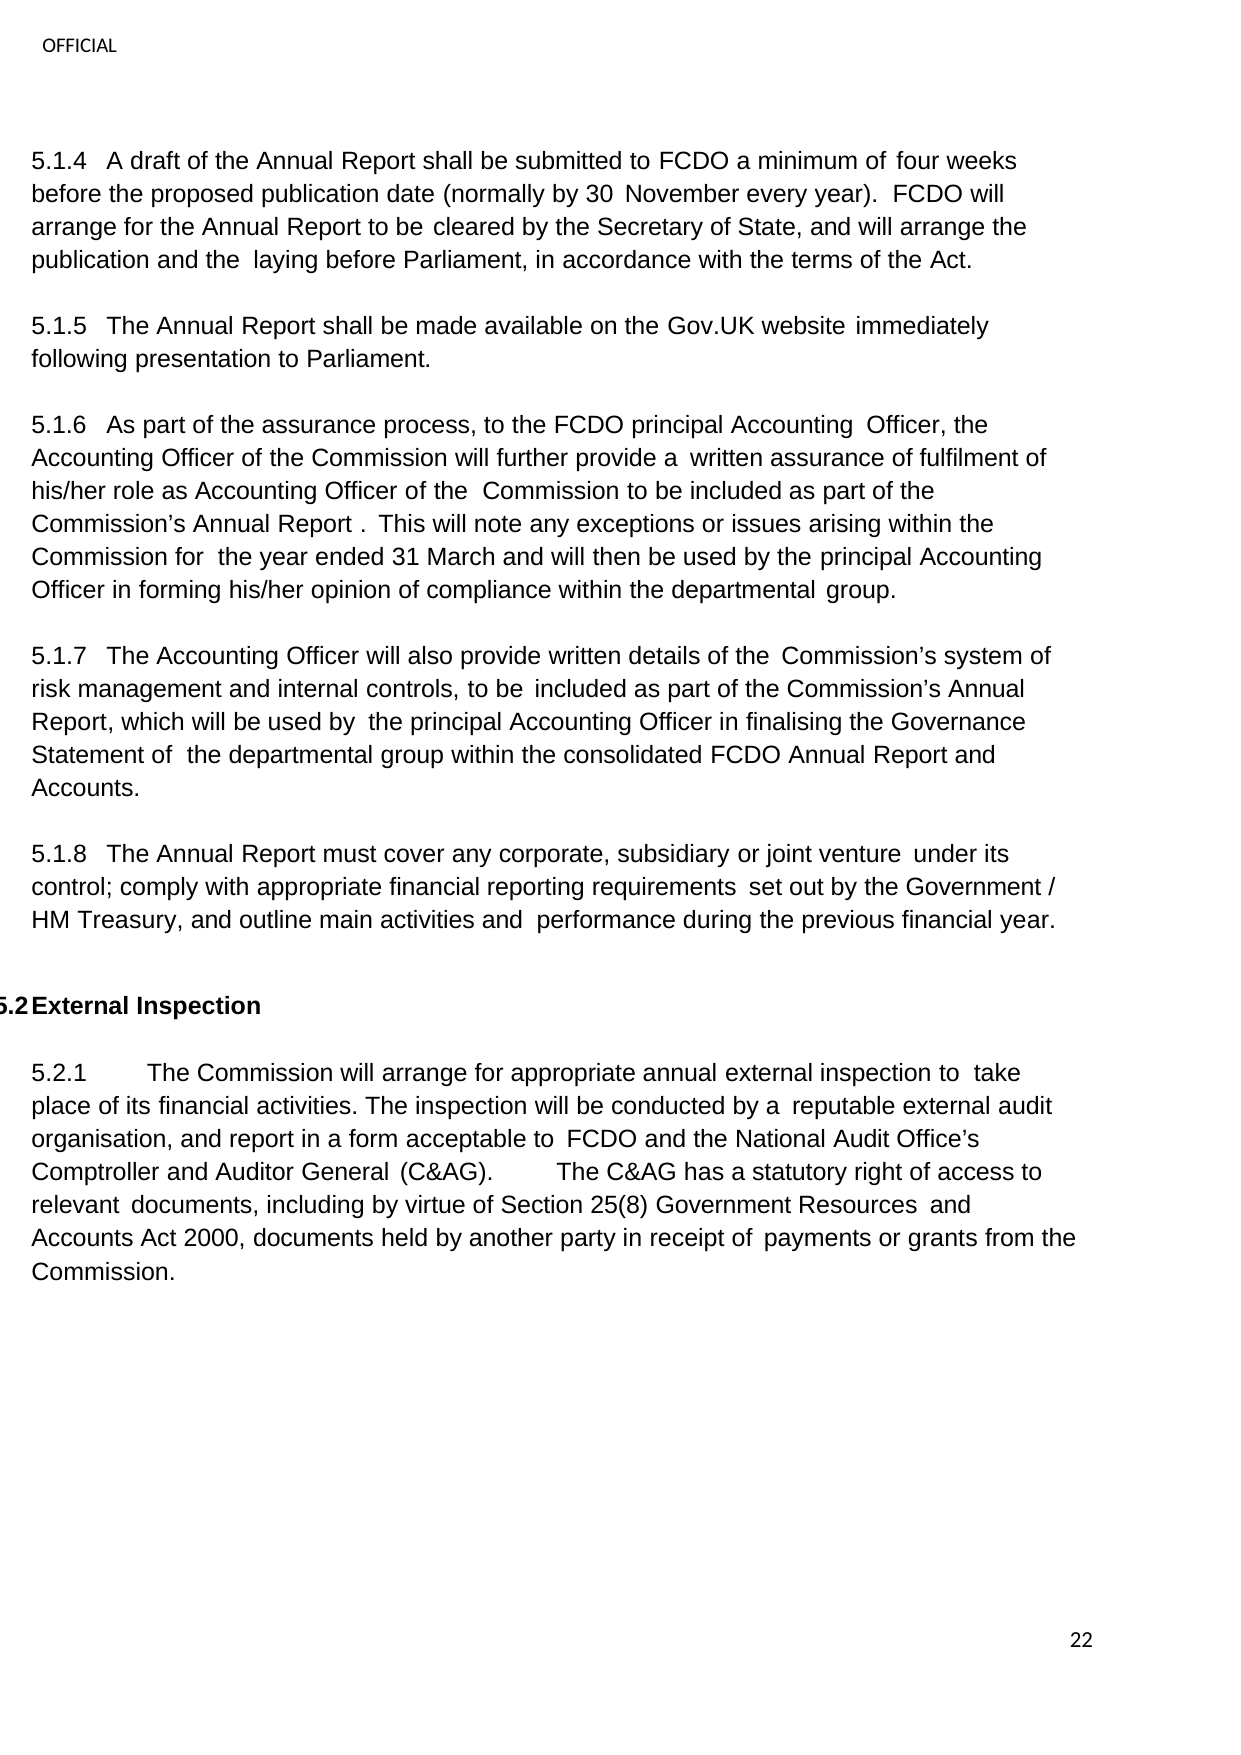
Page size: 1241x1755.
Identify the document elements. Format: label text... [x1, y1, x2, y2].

list The Annual Report must cover any corporate, subsidiary or joint venture under its control; comply with appropriate financial reporting requirements set out by the Government / HM Treasury, and outline main activities and performance during the previous financial year. [31, 839, 1073, 934]
subtitle External Inspection [0, 991, 1103, 1020]
list A draft of the Annual Report shall be submitted to FCDO a minimum of four weeks before the proposed publication date (normally by 30 November every year). FCDO will arrange for the Annual Report to be cleared by the Secretary of State, and will arrange the publication and the laying before Parliament, in accordance with the terms of the Act. [31, 146, 1073, 274]
list As part of the assurance process, to the FCDO principal Accounting Officer, the Accounting Officer of the Commission will further provide a written assurance of fulfilment of his/her role as Accounting Officer of the Commission to be included as part of the Commission’s Annual Report . This will note any exceptions or issues arising within the Commission for the year ended 31 March and will then be used by the principal Accounting Officer in forming his/her opinion of compliance within the departmental group. [31, 410, 1088, 604]
list The Accounting Officer will also provide written details of the Commission’s system of risk management and internal controls, to be included as part of the Commission’s Annual Report, which will be used by the principal Accounting Officer in finalising the Governance Statement of the departmental group within the consolidated FCDO Annual Report and Accounts. [31, 641, 1086, 802]
list The Commission will arrange for appropriate annual external inspection to take place of its financial activities. The inspection will be conducted by a reputable external audit organisation, and report in a form acceptable to FCDO and the National Audit Office’s Comptroller and Auditor General (C&AG). The C&AG has a statutory right of access to relevant documents, including by virtue of Section 25(8) Government Resources and Accounts Act 2000, documents held by another party in receipt of payments or grants from the Commission. [31, 1058, 1077, 1285]
list The Annual Report shall be made available on the Gov.UK website immediately following presentation to Parliament. [31, 311, 1004, 373]
